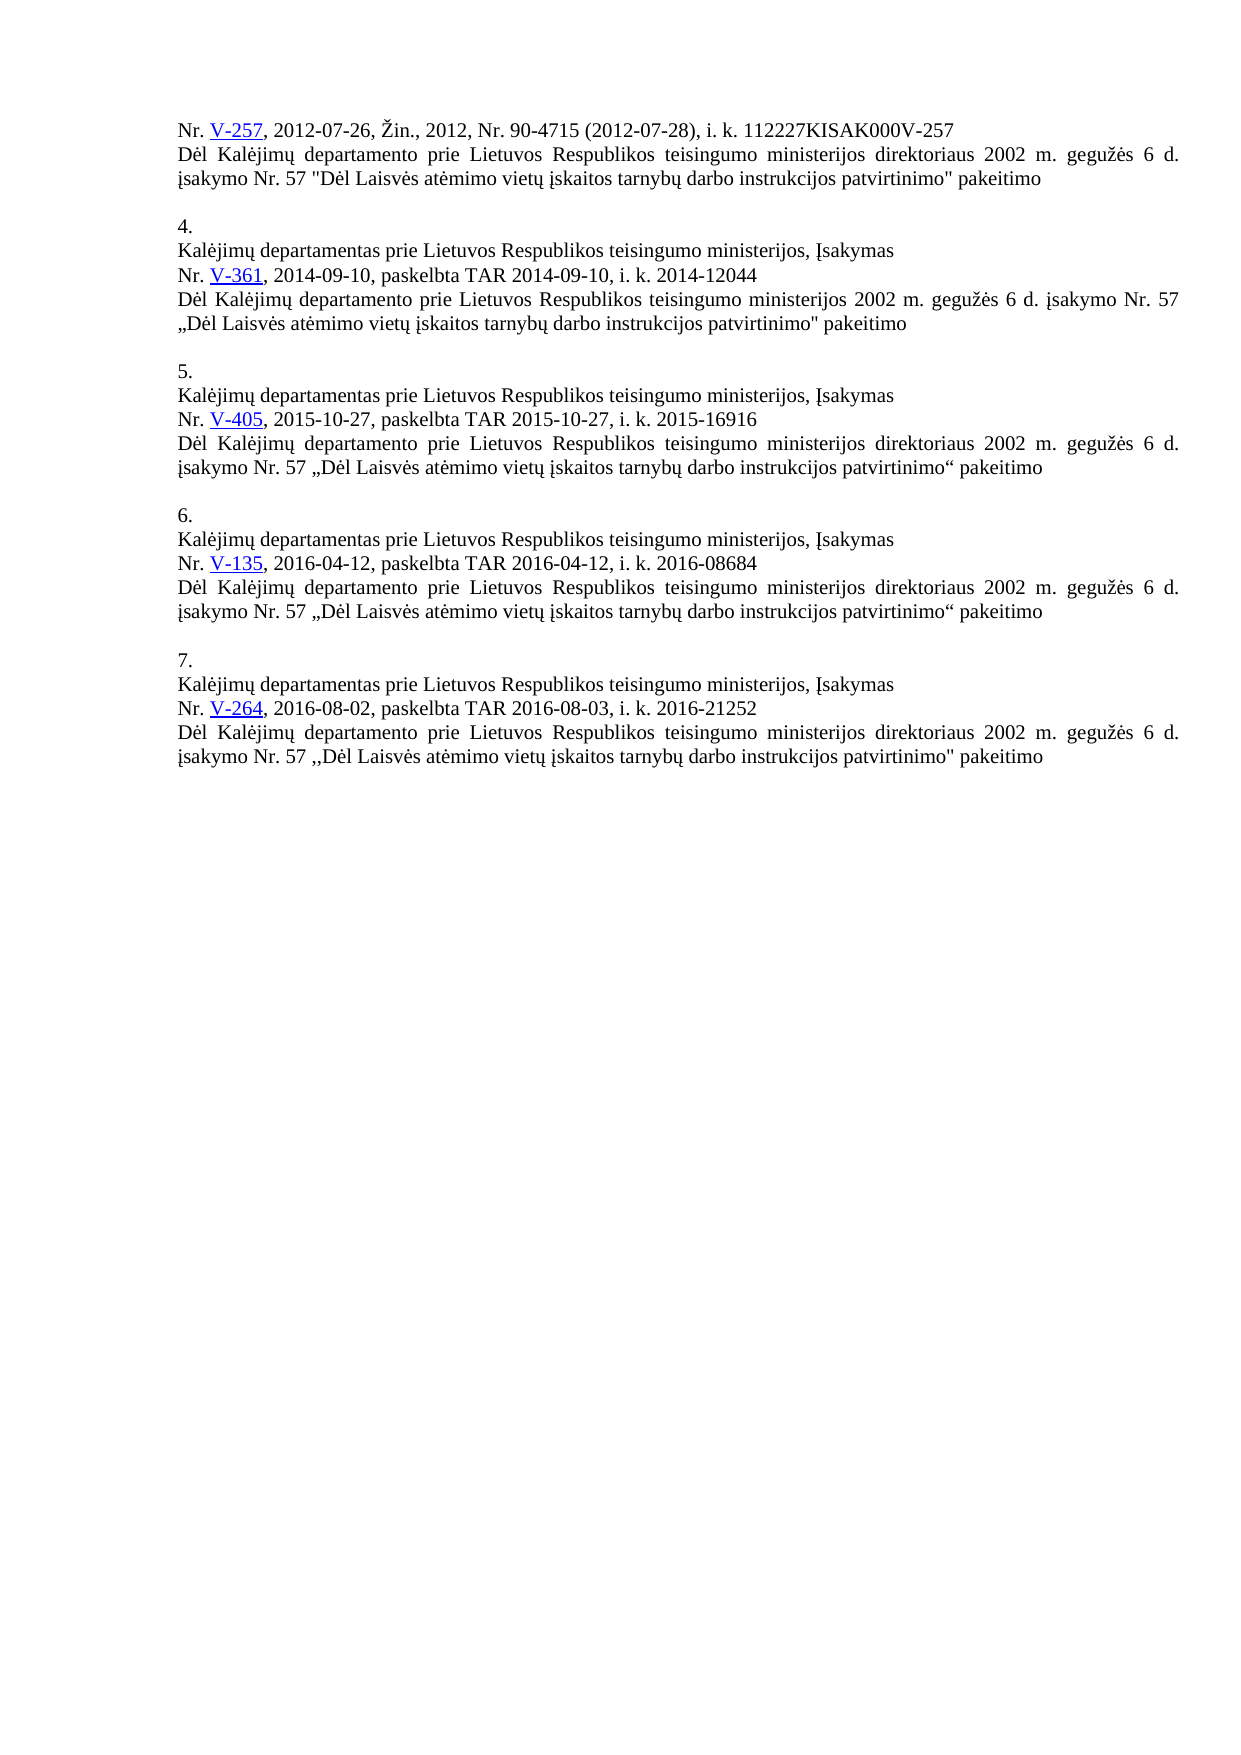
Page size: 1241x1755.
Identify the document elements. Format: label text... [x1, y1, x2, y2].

text 7. [177, 647, 1181, 672]
text Nr. V-405, 2015-10-27, paskelbta TAR 2015-10-27, i. k. 2015-16916 [177, 407, 1181, 431]
text 5. [177, 359, 1181, 383]
text Dėl Kalėjimų departamento prie Lietuvos Respublikos teisingumo ministerijos direktoriaus 2002 m. gegužės 6 d. įsakymo Nr. 57 „Dėl Laisvės atėmimo vietų įskaitos tarnybų darbo instrukcijos patvirtinimo“ pakeitimo [177, 575, 1181, 623]
text Nr. V-264, 2016-08-02, paskelbta TAR 2016-08-03, i. k. 2016-21252 [177, 696, 1181, 720]
text Dėl Kalėjimų departamento prie Lietuvos Respublikos teisingumo ministerijos direktoriaus 2002 m. gegužės 6 d. įsakymo Nr. 57 ,,Dėl Laisvės atėmimo vietų įskaitos tarnybų darbo instrukcijos patvirtinimo" pakeitimo [177, 720, 1181, 768]
text 6. [177, 503, 1181, 527]
text 4. [177, 214, 1181, 238]
text Kalėjimų departamentas prie Lietuvos Respublikos teisingumo ministerijos, Įsakymas [177, 527, 1181, 551]
text Kalėjimų departamentas prie Lietuvos Respublikos teisingumo ministerijos, Įsakymas [177, 238, 1181, 262]
text Dėl Kalėjimų departamento prie Lietuvos Respublikos teisingumo ministerijos direktoriaus 2002 m. gegužės 6 d. įsakymo Nr. 57 „Dėl Laisvės atėmimo vietų įskaitos tarnybų darbo instrukcijos patvirtinimo“ pakeitimo [177, 431, 1181, 479]
text Nr. V-361, 2014-09-10, paskelbta TAR 2014-09-10, i. k. 2014-12044 [177, 262, 1181, 287]
text Nr. V-135, 2016-04-12, paskelbta TAR 2016-04-12, i. k. 2016-08684 [177, 551, 1181, 575]
text Dėl Kalėjimų departamento prie Lietuvos Respublikos teisingumo ministerijos 2002 m. gegužės 6 d. įsakymo Nr. 57 „Dėl Laisvės atėmimo vietų įskaitos tarnybų darbo instrukcijos patvirtinimo'' pakeitimo [177, 287, 1181, 335]
text Kalėjimų departamentas prie Lietuvos Respublikos teisingumo ministerijos, Įsakymas [177, 672, 1181, 696]
text Dėl Kalėjimų departamento prie Lietuvos Respublikos teisingumo ministerijos direktoriaus 2002 m. gegužės 6 d. įsakymo Nr. 57 "Dėl Laisvės atėmimo vietų įskaitos tarnybų darbo instrukcijos patvirtinimo" pakeitimo [177, 142, 1181, 190]
text Nr. V-257, 2012-07-26, Žin., 2012, Nr. 90-4715 (2012-07-28), i. k. 112227KISAK000V-257 [177, 118, 1181, 142]
text Kalėjimų departamentas prie Lietuvos Respublikos teisingumo ministerijos, Įsakymas [177, 383, 1181, 407]
